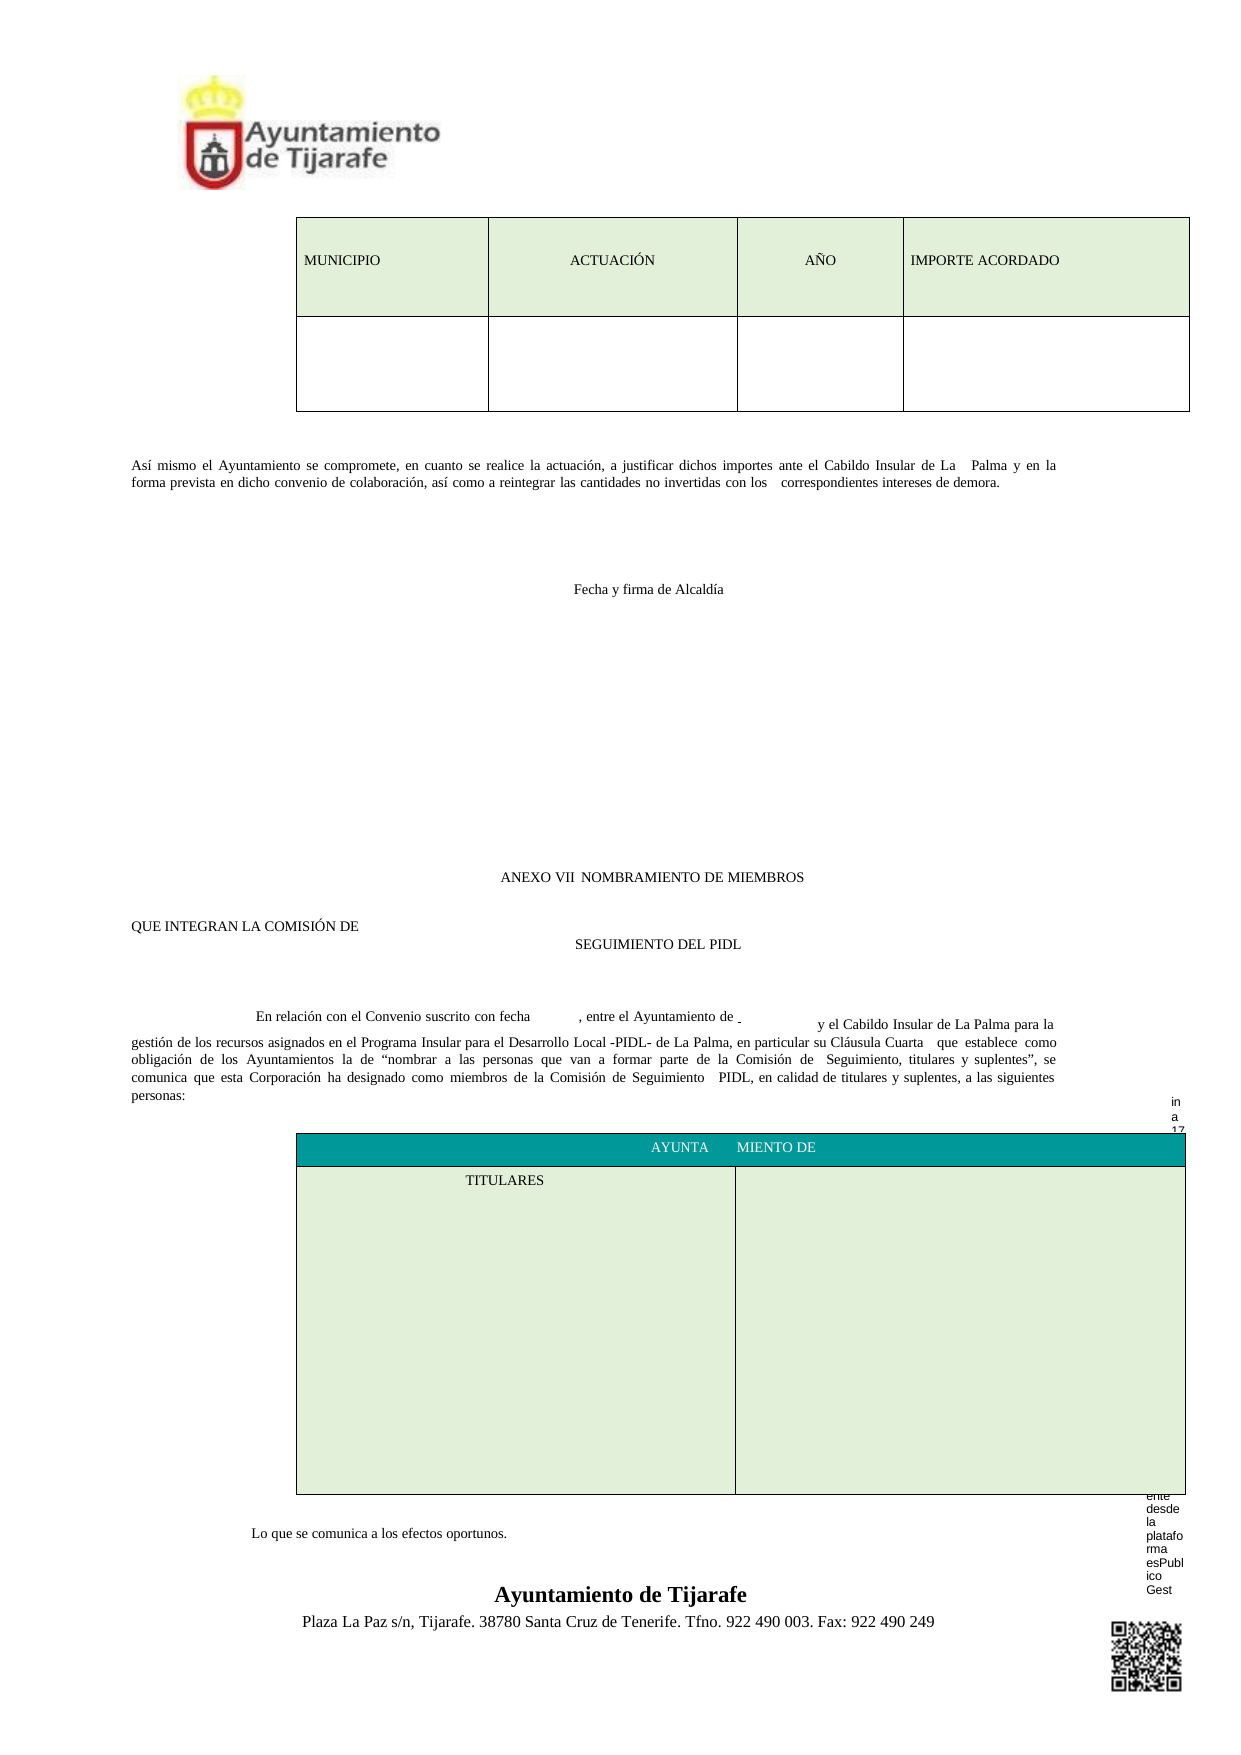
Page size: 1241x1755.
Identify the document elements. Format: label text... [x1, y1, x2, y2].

text En relación con el Convenio suscrito con fecha , entre el Ayuntamiento de [256, 1007, 744, 1024]
text ina 17 de 19 [1171, 1095, 1186, 1132]
table_cell [489, 317, 737, 411]
text y el Cabildo Insular de La Palma para la [817, 1016, 1203, 1033]
table_header AÑO [738, 218, 903, 316]
table_cell [738, 317, 903, 411]
table_cell [297, 317, 488, 411]
text Así mismo el Ayuntamiento se compromete, en cuanto se realice la actuación, a justificar dichos importes ante el Cabildo Insular de La Palma y en la forma prevista en dicho convenio de colaboración, así como a reintegrar las cantidades no invertidas con los correspondientes intereses de demora. [131, 457, 1057, 491]
table_cell [904, 317, 1189, 411]
table_header IMPORTE ACORDADO [904, 218, 1189, 316]
text ANEXO VII NOMBRAMIENTO DE MIEMBROS QUE INTEGRAN LA COMISIÓN DE [131, 836, 812, 934]
table_header AYUNTA MIENTO DE [297, 1134, 1185, 1166]
text Documento firmado electrónicamente desde la plataforma esPublico Gest [1146, 1495, 1186, 1597]
text Nombre [1187, 1304, 1203, 1321]
text Lo que se comunica a los efectos oportunos. [251, 1524, 1144, 1541]
text Fecha y firma de Alcaldía [574, 581, 1203, 598]
text gestión de los recursos asignados en el Programa Insular para el Desarrollo Local -PIDL- de La Palma, en particular su Cláusula Cuarta que establece como obligación de los Ayuntamientos la de “nombrar a las personas que van a formar parte de la Comisión de Seguimiento, titulares y suplentes”, se comunica que esta Corporación ha designado como miembros de la Comisión de Seguimiento PIDL, en calidad de titulares y suplentes, a las siguientes personas: [131, 1033, 1057, 1103]
text SUPLENTES [131, 1172, 296, 1189]
text SEGUIMIENTO DEL PIDL [131, 936, 1185, 953]
table_header ACTUACIÓN [489, 218, 737, 316]
table_header MUNICIPIO [297, 218, 488, 316]
table_cell iona | Pág [736, 1167, 1185, 1494]
table_cell TITULARES [297, 1167, 735, 1494]
